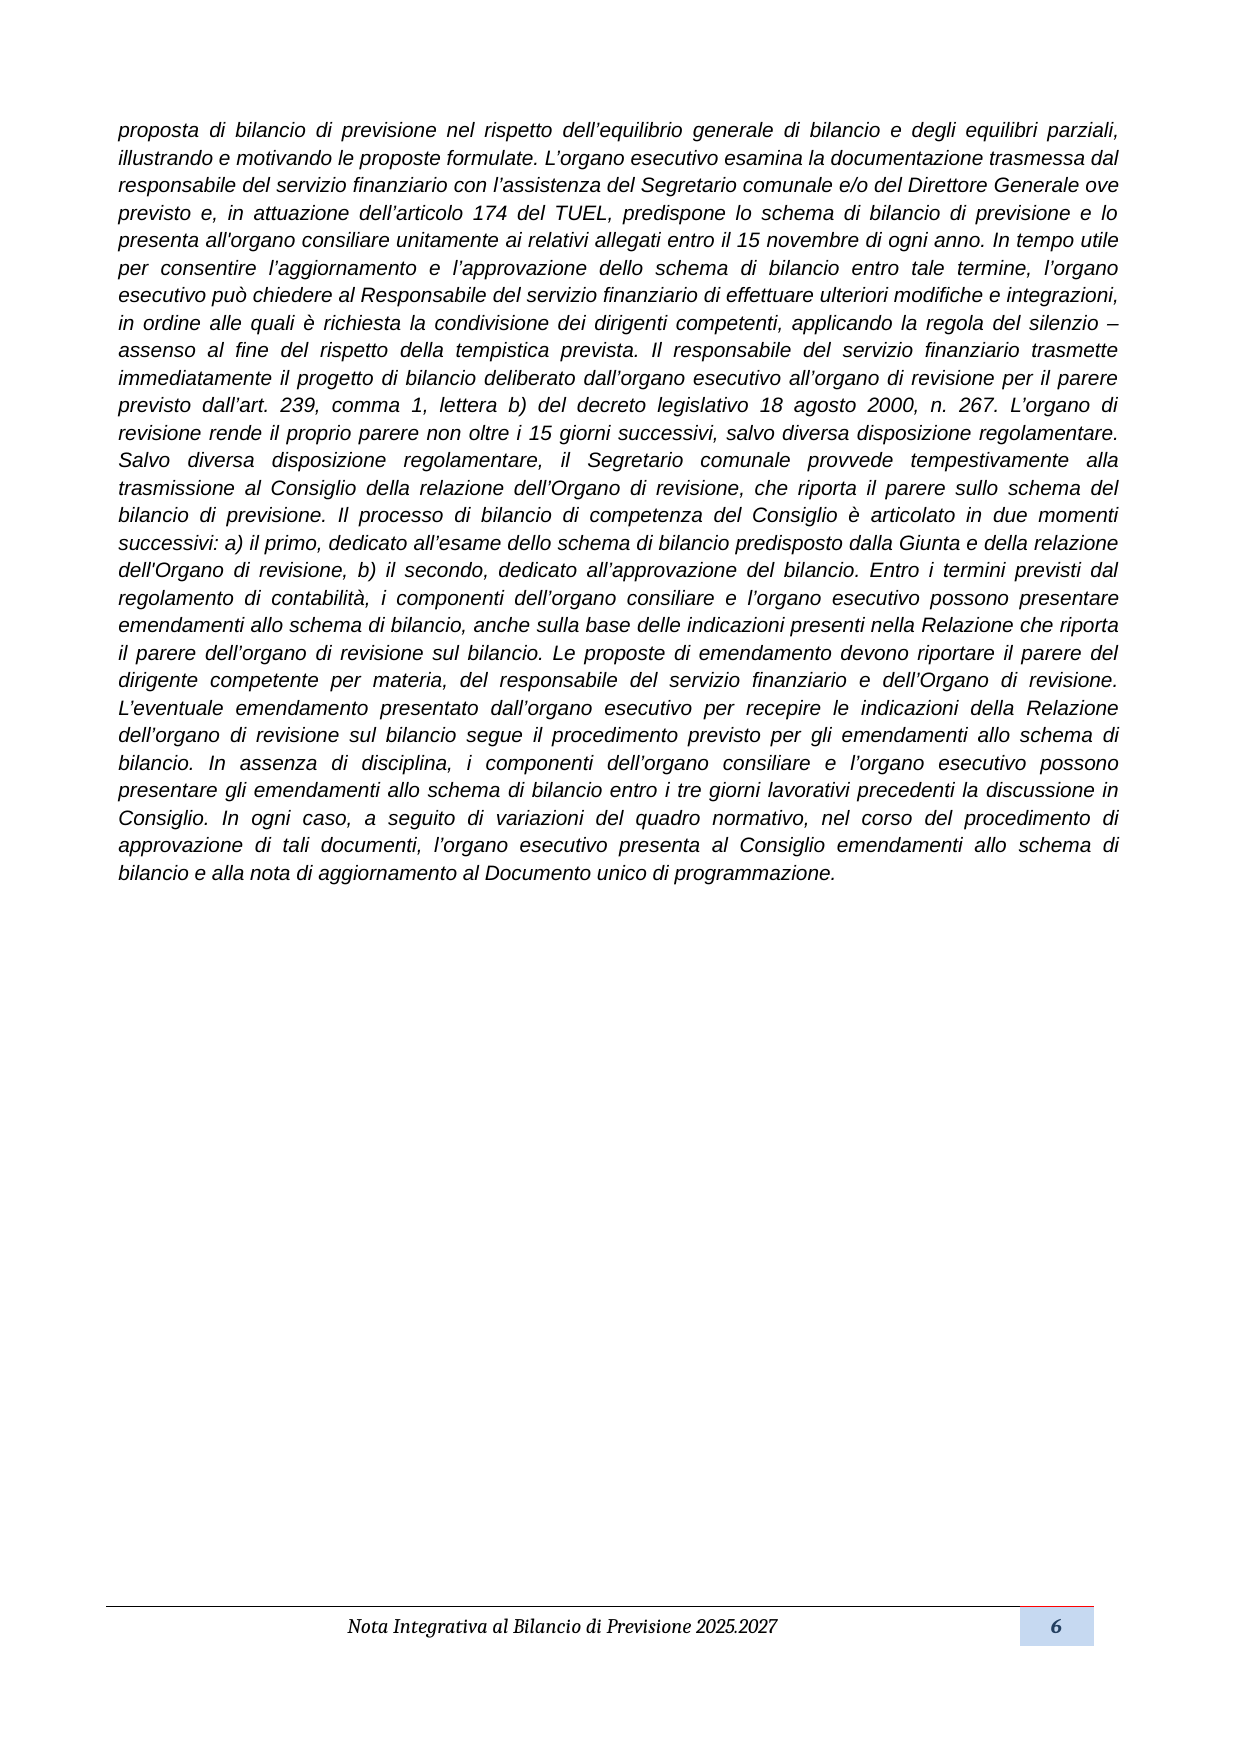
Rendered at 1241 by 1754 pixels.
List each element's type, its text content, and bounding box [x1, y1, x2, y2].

text proposta di bilancio di previsione nel rispetto dell’equilibrio generale di bilancio e degli equilibri parziali, illustrando e motivando le proposte formulate. L’organo esecutivo esamina la documentazione trasmessa dal responsabile del servizio finanziario con l’assistenza del Segretario comunale e/o del Direttore Generale ove previsto e, in attuazione dell’articolo 174 del TUEL, predispone lo schema di bilancio di previsione e lo presenta all'organo consiliare unitamente ai relativi allegati entro il 15 novembre di ogni anno. In tempo utile per consentire l’aggiornamento e l’approvazione dello schema di bilancio entro tale termine, l’organo esecutivo può chiedere al Responsabile del servizio finanziario di effettuare ulteriori modifiche e integrazioni, in ordine alle quali è richiesta la condivisione dei dirigenti competenti, applicando la regola del silenzio – assenso al fine del rispetto della tempistica prevista. Il responsabile del servizio finanziario trasmette immediatamente il progetto di bilancio deliberato dall’organo esecutivo all’organo di revisione per il parere previsto dall’art. 239, comma 1, lettera b) del decreto legislativo 18 agosto 2000, n. 267. L’organo di revisione rende il proprio parere non oltre i 15 giorni successivi, salvo diversa disposizione regolamentare. Salvo diversa disposizione regolamentare, il Segretario comunale provvede tempestivamente alla trasmissione al Consiglio della relazione dell’Organo di revisione, che riporta il parere sullo schema del bilancio di previsione. Il processo di bilancio di competenza del Consiglio è articolato in due momenti successivi: a) il primo, dedicato all’esame dello schema di bilancio predisposto dalla Giunta e della relazione dell'Organo di revisione, b) il secondo, dedicato all’approvazione del bilancio. Entro i termini previsti dal regolamento di contabilità, i componenti dell’organo consiliare e l’organo esecutivo possono presentare emendamenti allo schema di bilancio, anche sulla base delle indicazioni presenti nella Relazione che riporta il parere dell’organo di revisione sul bilancio. Le proposte di emendamento devono riportare il parere del dirigente competente per materia, del responsabile del servizio finanziario e dell’Organo di revisione. L’eventuale emendamento presentato dall’organo esecutivo per recepire le indicazioni della Relazione dell’organo di revisione sul bilancio segue il procedimento previsto per gli emendamenti allo schema di bilancio. In assenza di disciplina, i componenti dell’organo consiliare e l’organo esecutivo possono presentare gli emendamenti allo schema di bilancio entro i tre giorni lavorativi precedenti la discussione in Consiglio. In ogni caso, a seguito di variazioni del quadro normativo, nel corso del procedimento di approvazione di tali documenti, l’organo esecutivo presenta al Consiglio emendamenti allo schema di bilancio e alla nota di aggiornamento al Documento unico di programmazione. [118, 118, 1122, 884]
